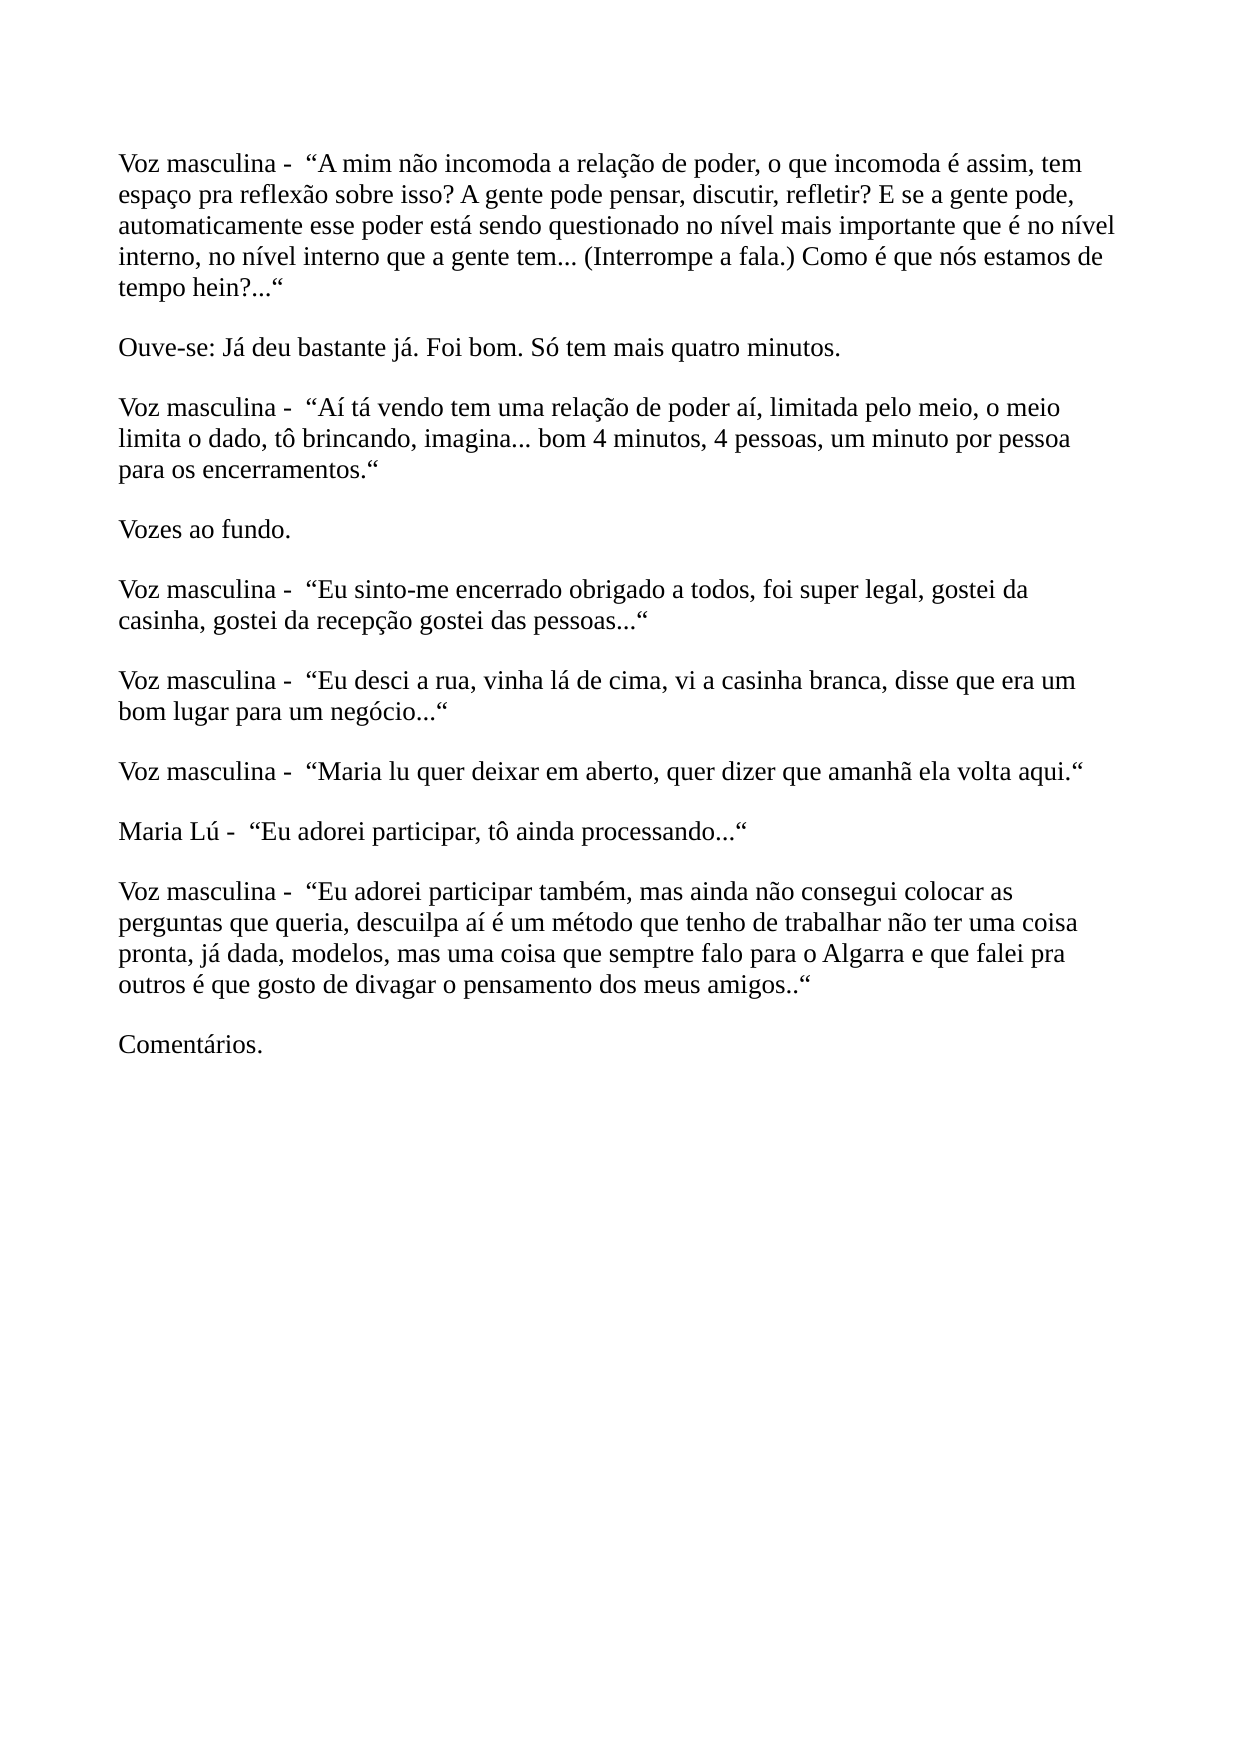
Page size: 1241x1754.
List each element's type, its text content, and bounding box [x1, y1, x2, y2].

text Voz masculina - “Eu adorei participar também, mas ainda não consegui colocar as perguntas que queria, descuilpa aí é um método que tenho de trabalhar não ter uma coisa pronta, já dada, modelos, mas uma coisa que semptre falo para o Algarra e que falei pra outros é que gosto de divagar o pensamento dos meus amigos..“ [118, 875, 1122, 1000]
list Ouve-se: Já deu bastante já. Foi bom. Só tem mais quatro minutos. [118, 331, 1122, 362]
text Vozes ao fundo. [118, 513, 1122, 544]
text Comentários. [118, 1028, 1122, 1060]
text Voz masculina - “Maria lu quer deixar em aberto, quer dizer que amanhã ela volta aqui.“ [118, 755, 1122, 787]
text Voz masculina - “Eu desci a rua, vinha lá de cima, vi a casinha branca, disse que era um bom lugar para um negócio...“ [118, 664, 1122, 727]
list Voz masculina - “Aí tá vendo tem uma relação de poder aí, limitada pelo meio, o meio limita o dado, tô brincando, imagina... bom 4 minutos, 4 pessoas, um minuto por pessoa para os encerramentos.“ [118, 391, 1122, 485]
list Voz masculina - “A mim não incomoda a relação de poder, o que incomoda é assim, tem espaço pra reflexão sobre isso? A gente pode pensar, discutir, refletir? E se a gente pode, automaticamente esse poder está sendo questionado no nível mais importante que é no nível interno, no nível interno que a gente tem... (Interrompe a fala.) Como é que nós estamos de tempo hein?...“ [118, 147, 1122, 303]
text Voz masculina - “Eu sinto-me encerrado obrigado a todos, foi super legal, gostei da casinha, gostei da recepção gostei das pessoas...“ [118, 573, 1122, 636]
text Maria Lú - “Eu adorei participar, tô ainda processando...“ [118, 815, 1122, 846]
